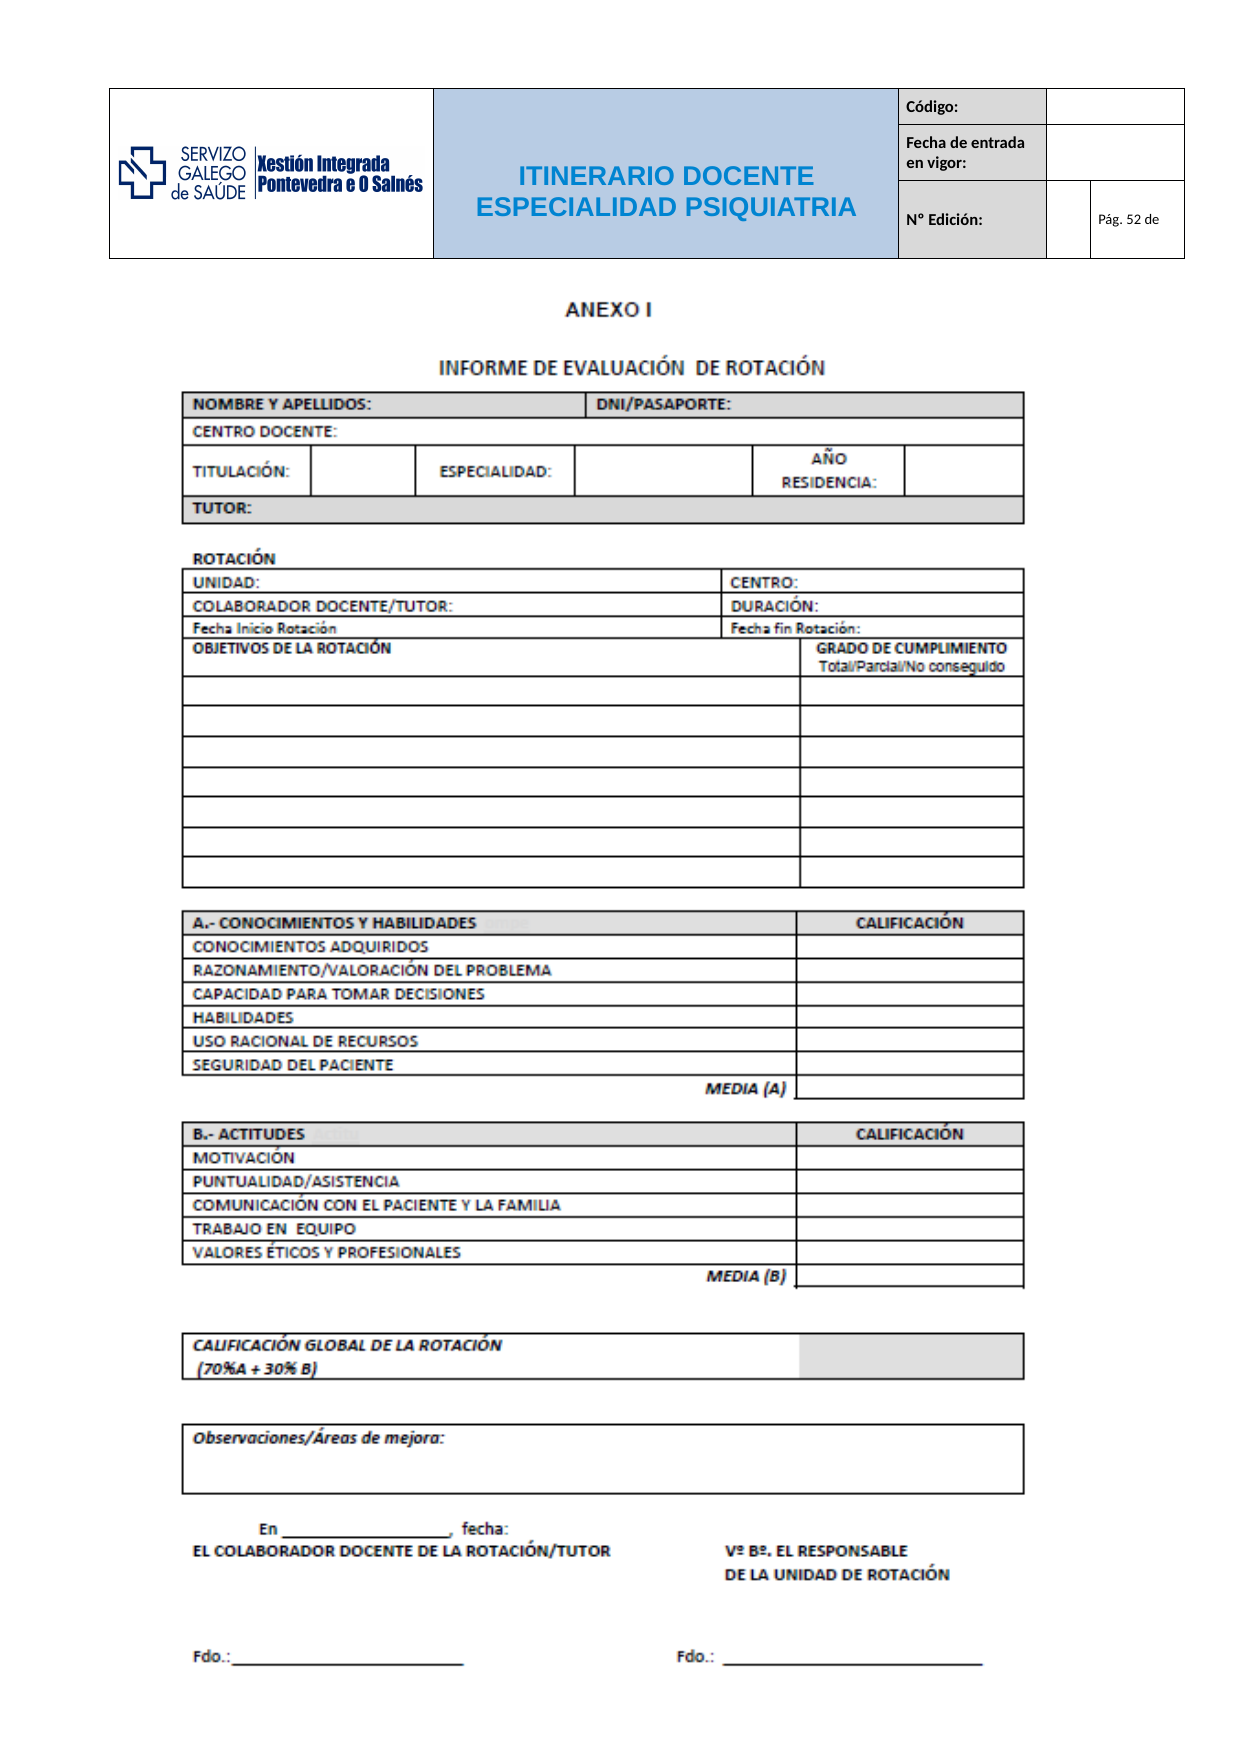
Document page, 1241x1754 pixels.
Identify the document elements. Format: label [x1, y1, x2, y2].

picture [118, 146, 425, 200]
